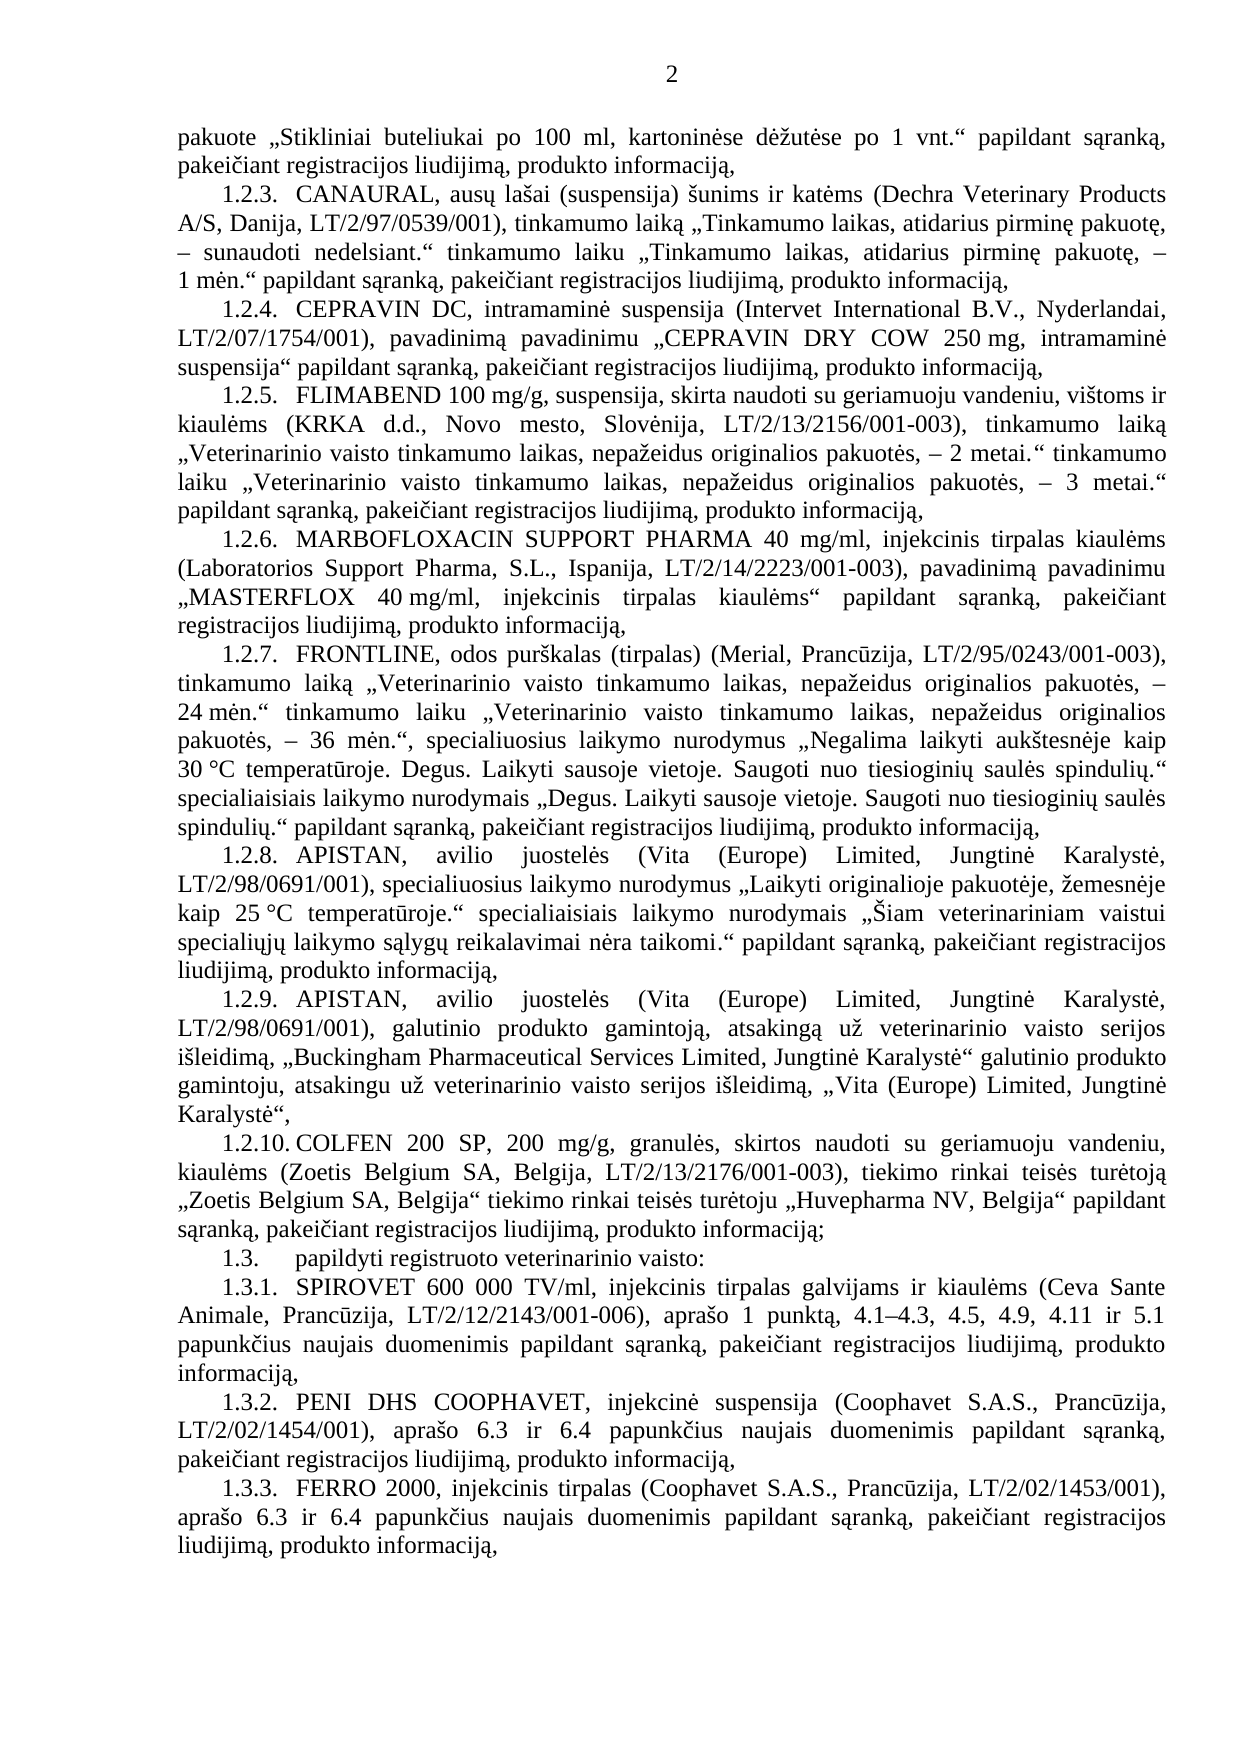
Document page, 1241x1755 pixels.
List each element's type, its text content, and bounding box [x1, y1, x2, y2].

text 1.2.8. APISTAN, avilio juostelės (Vita (Europe) Limited, Jungtinė Karalystė, LT/2/98/0691/001), specialiuosius laikymo nurodymus „Laikyti originalioje pakuotėje, žemesnėje kaip 25 °C temperatūroje.“ specialiaisiais laikymo nurodymais „Šiam veterinariniam vaistui specialiųjų laikymo sąlygų reikalavimai nėra taikomi.“ papildant sąranką, pakeičiant registracijos liudijimą, produkto informaciją, [177, 841, 1167, 984]
text 1.3.2. PENI DHS COOPHAVET, injekcinė suspensija (Coophavet S.A.S., Prancūzija, LT/2/02/1454/001), aprašo 6.3 ir 6.4 papunkčius naujais duomenimis papildant sąranką, pakeičiant registracijos liudijimą, produkto informaciją, [177, 1387, 1167, 1473]
text 1.3. papildyti registruoto veterinarinio vaisto: [222, 1243, 1167, 1272]
text 1.2.6. MARBOFLOXACIN SUPPORT PHARMA 40 mg/ml, injekcinis tirpalas kiaulėms (Laboratorios Support Pharma, S.L., Ispanija, LT/2/14/2223/001-003), pavadinimą pavadinimu „MASTERFLOX 40 mg/ml, injekcinis tirpalas kiaulėms“ papildant sąranką, pakeičiant registracijos liudijimą, produkto informaciją, [177, 524, 1167, 639]
text 1.3.3. FERRO 2000, injekcinis tirpalas (Coophavet S.A.S., Prancūzija, LT/2/02/1453/001), aprašo 6.3 ir 6.4 papunkčius naujais duomenimis papildant sąranką, pakeičiant registracijos liudijimą, produkto informaciją, [177, 1473, 1167, 1559]
text pakuote „Stikliniai buteliukai po 100 ml, kartoninėse dėžutėse po 1 vnt.“ papildant sąranką, pakeičiant registracijos liudijimą, produkto informaciją, [177, 122, 1167, 179]
text 1.2.4. CEPRAVIN DC, intramaminė suspensija (Intervet International B.V., Nyderlandai, LT/2/07/1754/001), pavadinimą pavadinimu „CEPRAVIN DRY COW 250 mg, intramaminė suspensija“ papildant sąranką, pakeičiant registracijos liudijimą, produkto informaciją, [177, 294, 1167, 381]
text 1.2.5. FLIMABEND 100 mg/g, suspensija, skirta naudoti su geriamuoju vandeniu, vištoms ir kiaulėms (KRKA d.d., Novo mesto, Slovėnija, LT/2/13/2156/001-003), tinkamumo laiką „Veterinarinio vaisto tinkamumo laikas, nepažeidus originalios pakuotės, – 2 metai.“ tinkamumo laiku „Veterinarinio vaisto tinkamumo laikas, nepažeidus originalios pakuotės, – 3 metai.“ papildant sąranką, pakeičiant registracijos liudijimą, produkto informaciją, [177, 381, 1167, 524]
text 1.2.10. COLFEN 200 SP, 200 mg/g, granulės, skirtos naudoti su geriamuoju vandeniu, kiaulėms (Zoetis Belgium SA, Belgija, LT/2/13/2176/001-003), tiekimo rinkai teisės turėtoją „Zoetis Belgium SA, Belgija“ tiekimo rinkai teisės turėtoju „Huvepharma NV, Belgija“ papildant sąranką, pakeičiant registracijos liudijimą, produkto informaciją; [177, 1128, 1167, 1243]
text 1.3.1. SPIROVET 600 000 TV/ml, injekcinis tirpalas galvijams ir kiaulėms (Ceva Sante Animale, Prancūzija, LT/2/12/2143/001-006), aprašo 1 punktą, 4.1–4.3, 4.5, 4.9, 4.11 ir 5.1 papunkčius naujais duomenimis papildant sąranką, pakeičiant registracijos liudijimą, produkto informaciją, [177, 1272, 1167, 1387]
text 1.2.9. APISTAN, avilio juostelės (Vita (Europe) Limited, Jungtinė Karalystė, LT/2/98/0691/001), galutinio produkto gamintoją, atsakingą už veterinarinio vaisto serijos išleidimą, „Buckingham Pharmaceutical Services Limited, Jungtinė Karalystė“ galutinio produkto gamintoju, atsakingu už veterinarinio vaisto serijos išleidimą, „Vita (Europe) Limited, Jungtinė Karalystė“, [177, 984, 1167, 1128]
text 1.2.3. CANAURAL, ausų lašai (suspensija) šunims ir katėms (Dechra Veterinary Products A/S, Danija, LT/2/97/0539/001), tinkamumo laiką „Tinkamumo laikas, atidarius pirminę pakuotę, – sunaudoti nedelsiant.“ tinkamumo laiku „Tinkamumo laikas, atidarius pirminę pakuotę, – 1 mėn.“ papildant sąranką, pakeičiant registracijos liudijimą, produkto informaciją, [177, 179, 1167, 294]
text 1.2.7. FRONTLINE, odos purškalas (tirpalas) (Merial, Prancūzija, LT/2/95/0243/001-003), tinkamumo laiką „Veterinarinio vaisto tinkamumo laikas, nepažeidus originalios pakuotės, – 24 mėn.“ tinkamumo laiku „Veterinarinio vaisto tinkamumo laikas, nepažeidus originalios pakuotės, – 36 mėn.“, specialiuosius laikymo nurodymus „Negalima laikyti aukštesnėje kaip 30 °C temperatūroje. Degus. Laikyti sausoje vietoje. Saugoti nuo tiesioginių saulės spindulių.“ specialiaisiais laikymo nurodymais „Degus. Laikyti sausoje vietoje. Saugoti nuo tiesioginių saulės spindulių.“ papildant sąranką, pakeičiant registracijos liudijimą, produkto informaciją, [177, 639, 1167, 841]
